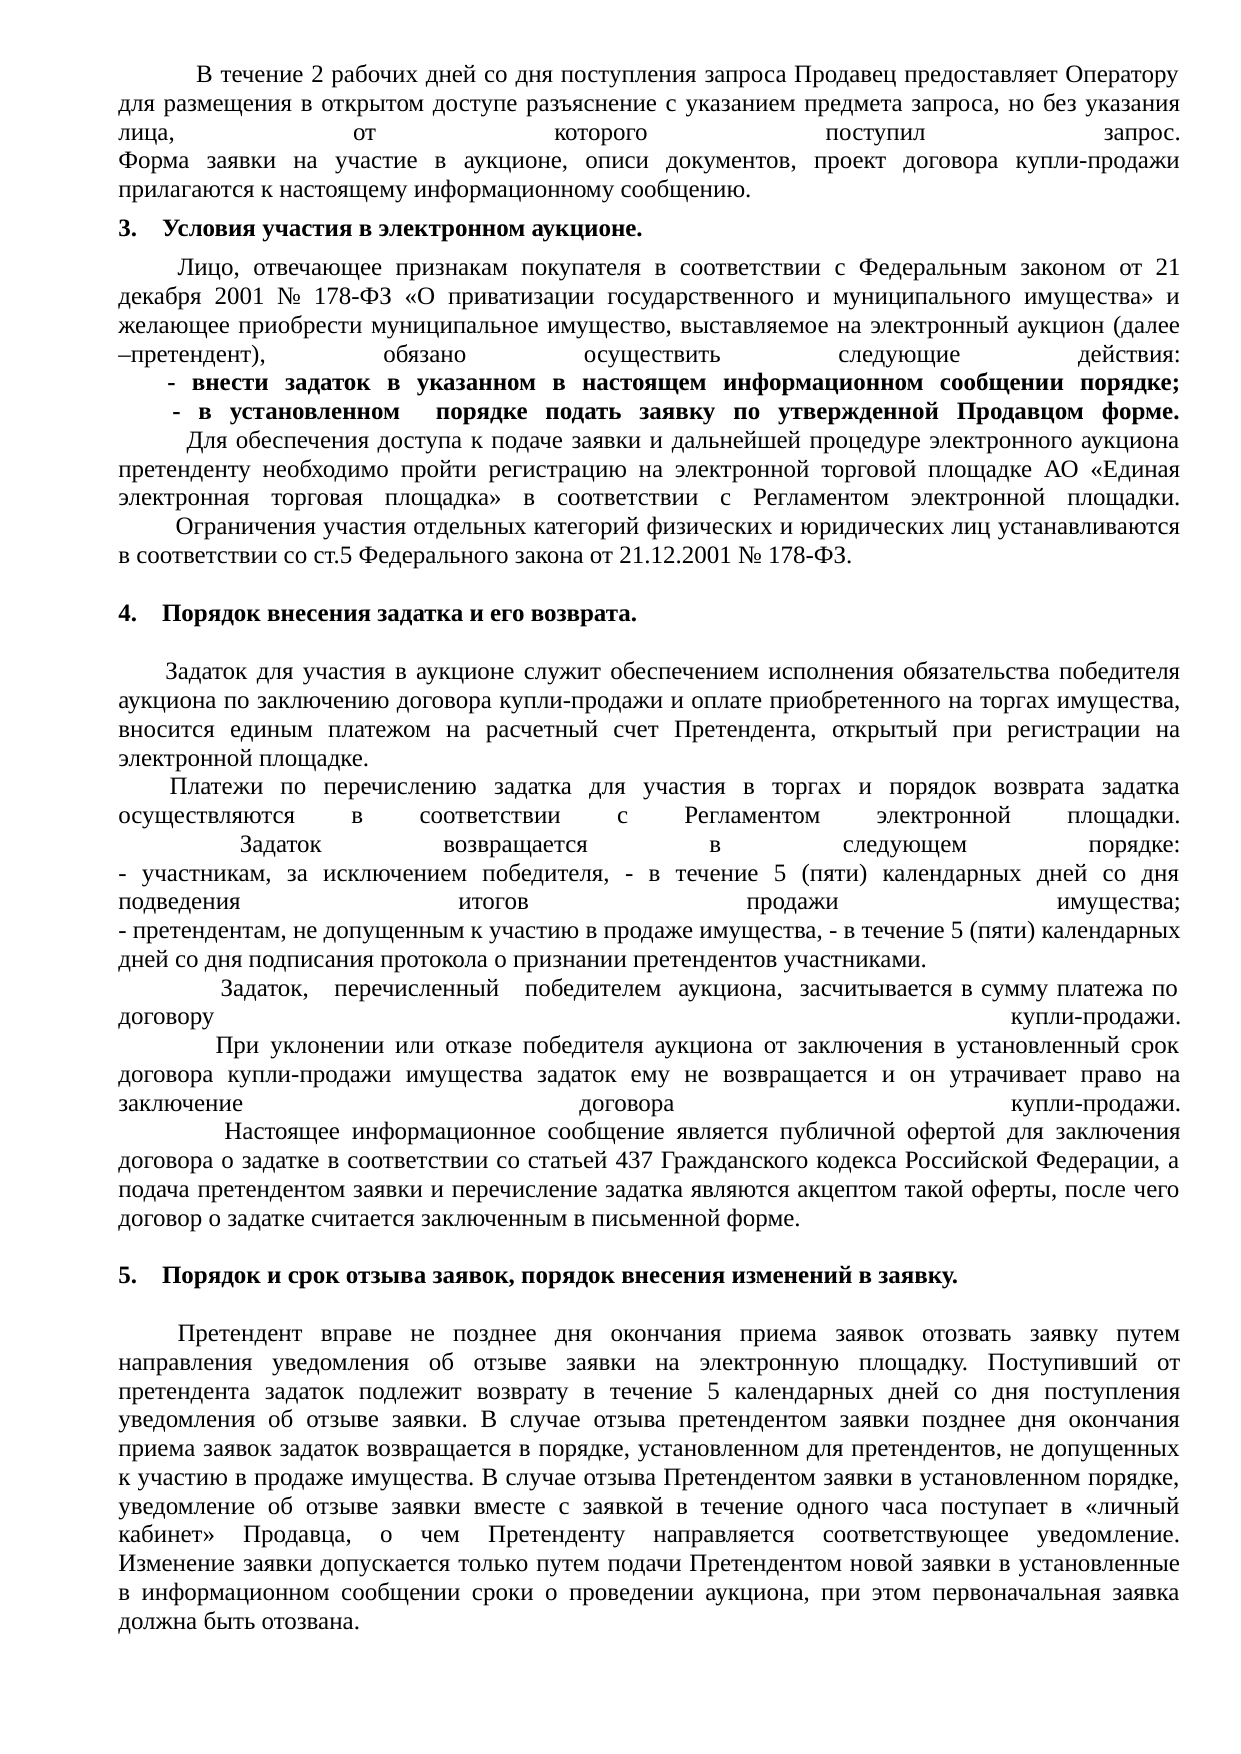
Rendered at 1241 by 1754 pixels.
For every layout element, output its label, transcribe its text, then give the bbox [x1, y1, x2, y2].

text Платежи по перечислению задатка для участия в торгах и порядок возврата задатка осуществляются в соответствии с Регламентом электронной площадки. Задаток возвращается в следующем порядке: - участникам, за исключением победителя, - в течение 5 (пяти) календарных дней со дня подведения итогов продажи имущества; - претендентам, не допущенным к участию в продаже имущества, - в течение 5 (пяти) календарных дней со дня подписания протокола о признании претендентов участниками. [118, 771, 1181, 973]
text Лицо, отвечающее признакам покупателя в соответствии с Федеральным законом от 21 декабря 2001 № 178-ФЗ «О приватизации государственного и муниципального имущества» и желающее приобрести муниципальное имущество, выставляемое на электронный аукцион (далее –претендент), обязано осуществить следующие действия: - внести задаток в указанном в настоящем информационном сообщении порядке; - в установленном порядке подать заявку по утвержденной Продавцом форме. Для обеспечения доступа к подаче заявки и дальнейшей процедуре электронного аукциона претенденту необходимо пройти регистрацию на электронной торговой площадке АО «Единая электронная торговая площадка» в соответствии с Регламентом электронной площадки. Ограничения участия отдельных категорий физических и юридических лиц устанавливаются в соответствии со ст.5 Федерального закона от 21.12.2001 № 178-ФЗ. [118, 252, 1181, 569]
text 3. Условия участия в электронном аукционе. [118, 213, 1181, 242]
text 5. Порядок и срок отзыва заявок, порядок внесения изменений в заявку. [118, 1260, 1181, 1289]
text В течение 2 рабочих дней со дня поступления запроса Продавец предоставляет Оператору для размещения в открытом доступе разъяснение с указанием предмета запроса, но без указания лица, от которого поступил запрос. Форма заявки на участие в аукционе, описи документов, проект договора купли-продажи прилагаются к настоящему информационному сообщению. [118, 59, 1181, 203]
text 4. Порядок внесения задатка и его возврата. [118, 598, 1181, 627]
text Задаток, перечисленный победителем аукциона, засчитывается в сумму платежа по договору купли-продажи. При уклонении или отказе победителя аукциона от заключения в установленный срок договора купли-продажи имущества задаток ему не возвращается и он утрачивает право на заключение договора купли-продажи. Настоящее информационное сообщение является публичной офертой для заключения договора о задатке в соответствии со статьей 437 Гражданского кодекса Российской Федерации, а подача претендентом заявки и перечисление задатка являются акцептом такой оферты, после чего договор о задатке считается заключенным в письменной форме. [118, 973, 1181, 1231]
text Задаток для участия в аукционе служит обеспечением исполнения обязательства победителя аукциона по заключению договора купли-продажи и оплате приобретенного на торгах имущества, вносится единым платежом на расчетный счет Претендента, открытый при регистрации на электронной площадке. [118, 656, 1181, 771]
text Претендент вправе не позднее дня окончания приема заявок отозвать заявку путем направления уведомления об отзыве заявки на электронную площадку. Поступивший от претендента задаток подлежит возврату в течение 5 календарных дней со дня поступления уведомления об отзыве заявки. В случае отзыва претендентом заявки позднее дня окончания приема заявок задаток возвращается в порядке, установленном для претендентов, не допущенных к участию в продаже имущества. В случае отзыва Претендентом заявки в установленном порядке, уведомление об отзыве заявки вместе с заявкой в течение одного часа поступает в «личный кабинет» Продавца, о чем Претенденту направляется соответствующее уведомление. Изменение заявки допускается только путем подачи Претендентом новой заявки в установленные в информационном сообщении сроки о проведении аукциона, при этом первоначальная заявка должна быть отозвана. [118, 1318, 1181, 1634]
